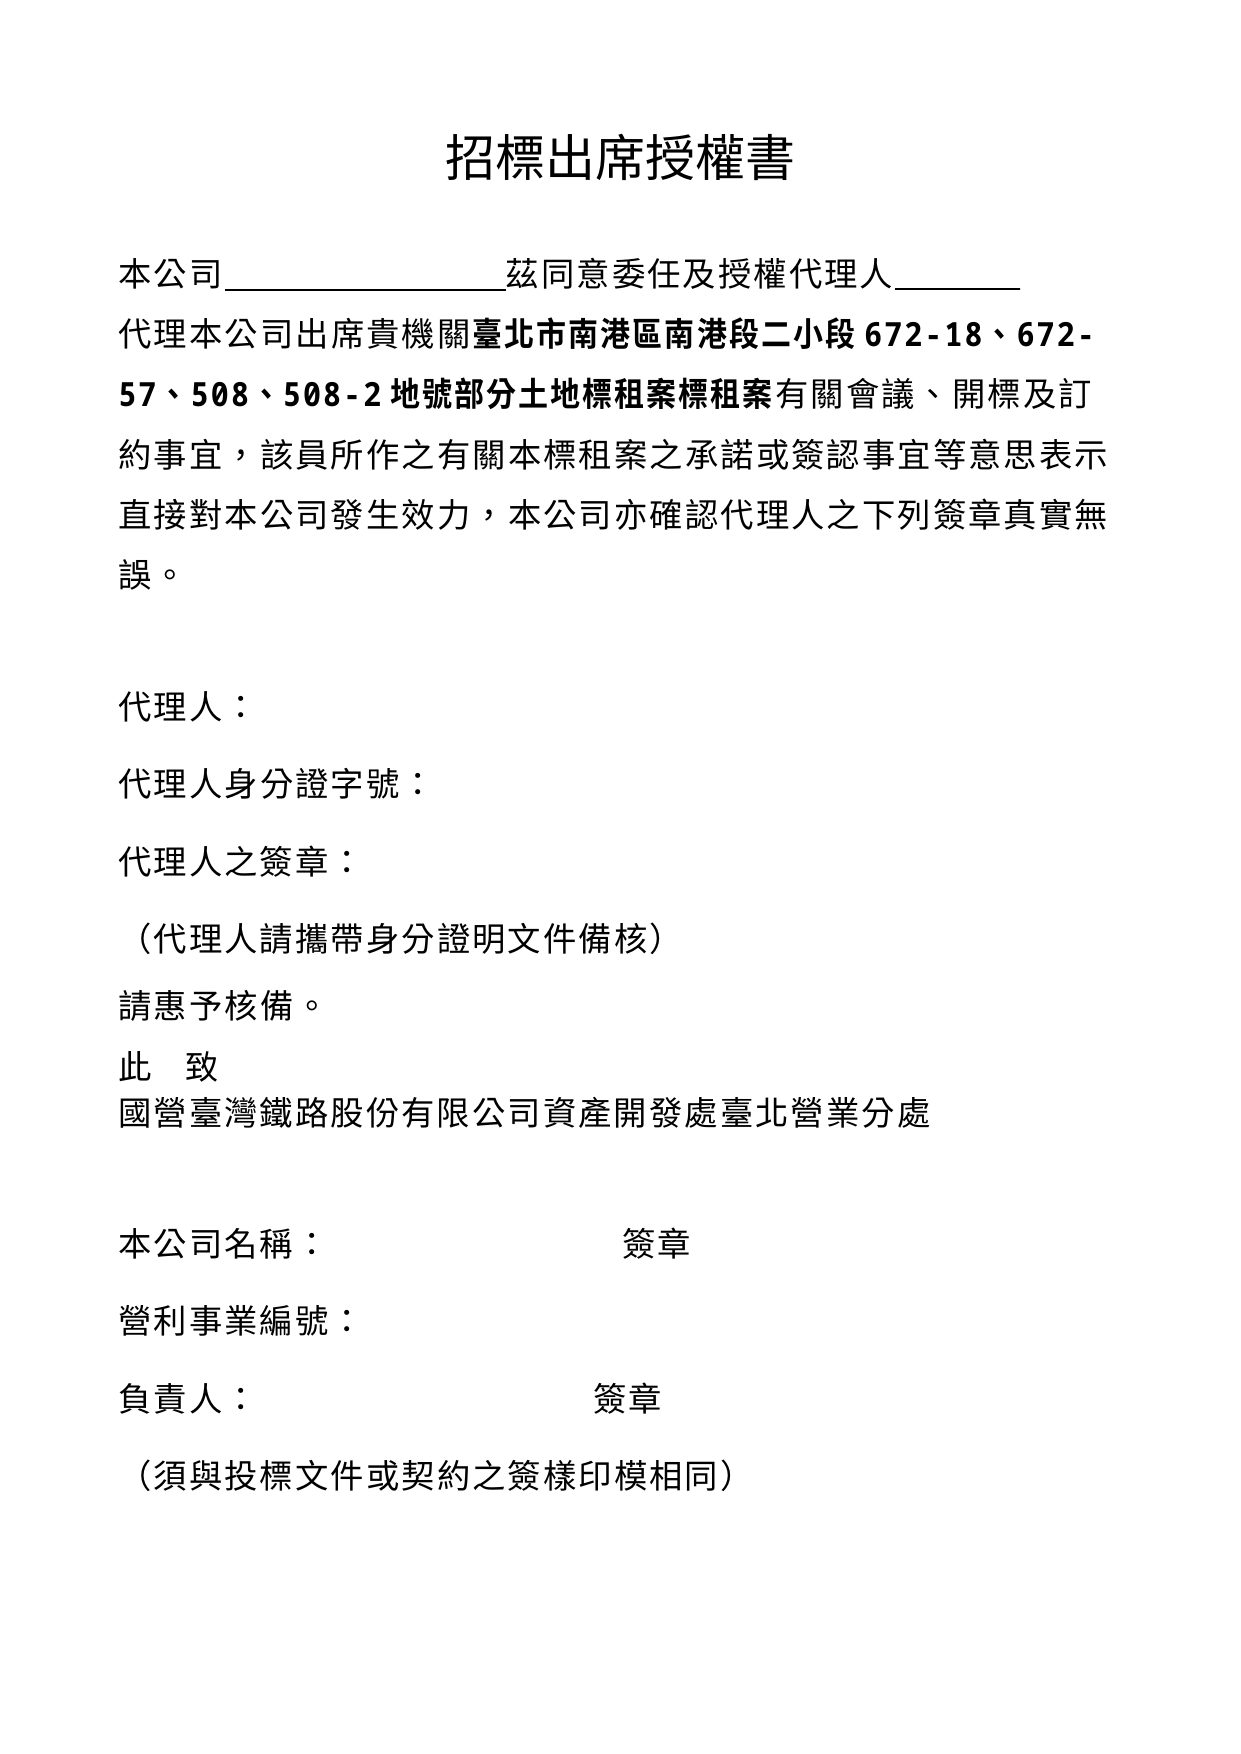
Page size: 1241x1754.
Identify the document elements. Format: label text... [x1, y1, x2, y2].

text 負責人： 簽章 [118, 1361, 997, 1423]
text 本公司名稱： 簽章 [118, 1206, 997, 1268]
text （須與投標文件或契約之簽樣印模相同） [118, 1438, 997, 1501]
text 本公司 茲同意委任及授權代理人 代理本公司出席貴機關臺北市南港區南港段二小段672-18、672-57、508、508-2地號部分土地標租案標租案有關會議、開標及訂約事宜，該員所作之有關本標租案之承諾或簽認事宜等意思表示直接對本公司發生效力，本公司亦確認代理人之下列簽章真實無誤。 [118, 247, 1118, 597]
text （代理人請攜帶身分證明文件備核） [118, 902, 1048, 964]
text 此 致 [118, 1043, 997, 1088]
text 代理人身分證字號： [118, 747, 1048, 809]
text 代理人： [118, 669, 1048, 732]
text 營利事業編號： [118, 1283, 997, 1346]
text 國營臺灣鐵路股份有限公司資產開發處臺北營業分處 [118, 1088, 1070, 1134]
text 代理人之簽章： [118, 824, 1048, 887]
text 請惠予核備。 [118, 979, 997, 1028]
text 招標出席授權書 [306, 118, 934, 191]
